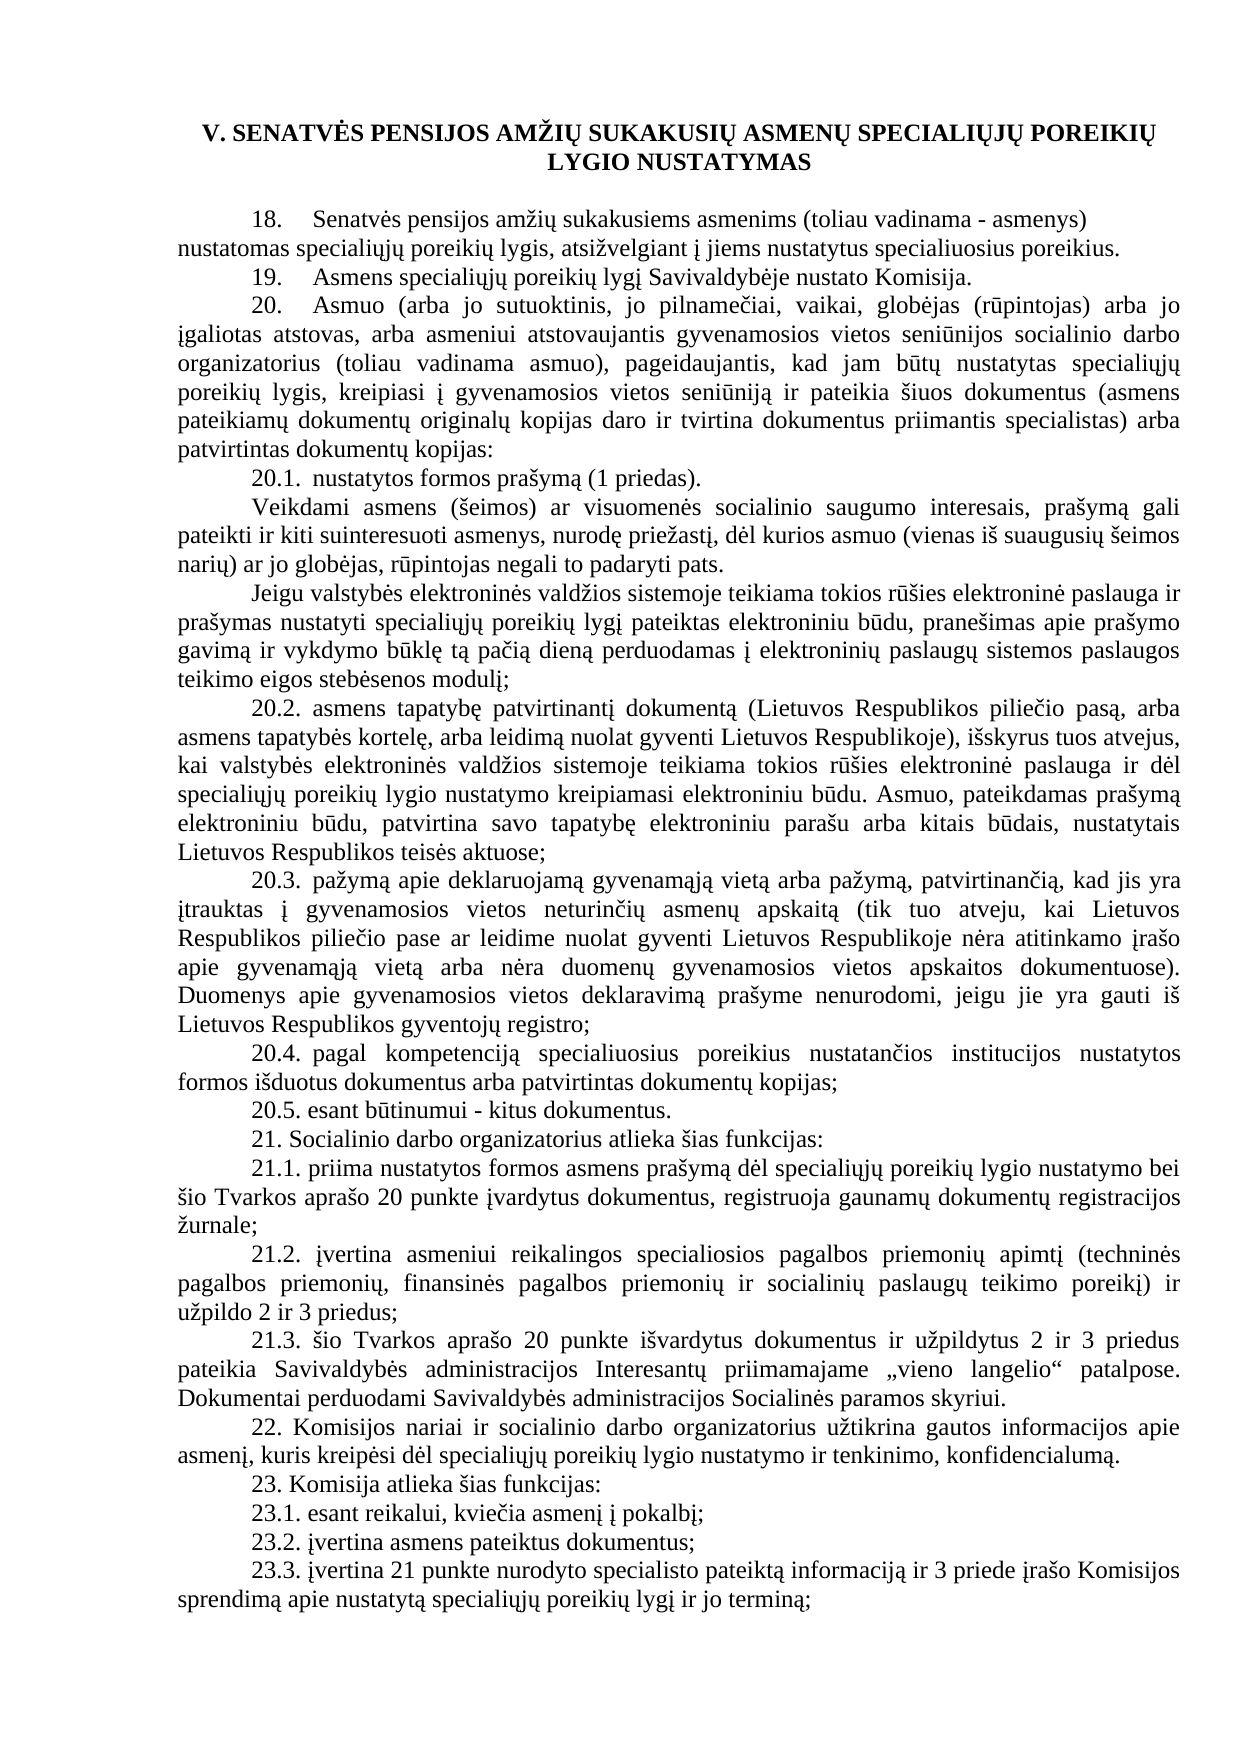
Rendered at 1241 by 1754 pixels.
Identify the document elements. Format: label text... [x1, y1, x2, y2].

text 20.5. esant būtinumui - kitus dokumentus. [177, 1096, 1181, 1124]
text 23. Komisija atlieka šias funkcijas: [177, 1469, 1181, 1498]
text Jeigu valstybės elektroninės valdžios sistemoje teikiama tokios rūšies elektroninė paslauga ir prašymas nustatyti specialiųjų poreikių lygį pateiktas elektroniniu būdu, pranešimas apie prašymo gavimą ir vykdymo būklę tą pačią dieną perduodamas į elektroninių paslaugų sistemos paslaugos teikimo eigos stebėsenos modulį; [177, 578, 1181, 693]
text 22. Komisijos nariai ir socialinio darbo organizatorius užtikrina gautos informacijos apie asmenį, kuris kreipėsi dėl specialiųjų poreikių lygio nustatymo ir tenkinimo, konfidencialumą. [177, 1412, 1181, 1469]
text 21.1. priima nustatytos formos asmens prašymą dėl specialiųjų poreikių lygio nustatymo bei šio Tvarkos aprašo 20 punkte įvardytus dokumentus, registruoja gaunamų dokumentų registracijos žurnale; [177, 1153, 1181, 1239]
text 20.2. asmens tapatybę patvirtinantį dokumentą (Lietuvos Respublikos piliečio pasą, arba asmens tapatybės kortelę, arba leidimą nuolat gyventi Lietuvos Respublikoje), išskyrus tuos atvejus, kai valstybės elektroninės valdžios sistemoje teikiama tokios rūšies elektroninė paslauga ir dėl specialiųjų poreikių lygio nustatymo kreipiamasi elektroniniu būdu. Asmuo, pateikdamas prašymą elektroniniu būdu, patvirtina savo tapatybę elektroniniu parašu arba kitais būdais, nustatytais Lietuvos Respublikos teisės aktuose; [177, 693, 1181, 866]
text V. SENATVĖS PENSIJOS AMŽIŲ SUKAKUSIŲ ASMENŲ SPECIALIŲJŲ POREIKIŲ LYGIO NUSTATYMAS [177, 118, 1181, 176]
text 21.2. įvertina asmeniui reikalingos specialiosios pagalbos priemonių apimtį (techninės pagalbos priemonių, finansinės pagalbos priemonių ir socialinių paslaugų teikimo poreikį) ir užpildo 2 ir 3 priedus; [177, 1239, 1181, 1326]
text 20.3. pažymą apie deklaruojamą gyvenamąją vietą arba pažymą, patvirtinančią, kad jis yra įtrauktas į gyvenamosios vietos neturinčių asmenų apskaitą (tik tuo atveju, kai Lietuvos Respublikos piliečio pase ar leidime nuolat gyventi Lietuvos Respublikoje nėra atitinkamo įrašo apie gyvenamąją vietą arba nėra duomenų gyvenamosios vietos apskaitos dokumentuose). Duomenys apie gyvenamosios vietos deklaravimą prašyme nenurodomi, jeigu jie yra gauti iš Lietuvos Respublikos gyventojų registro; [177, 866, 1181, 1038]
text 23.1. esant reikalui, kviečia asmenį į pokalbį; [177, 1498, 1181, 1527]
text 20.1. nustatytos formos prašymą (1 priedas). [177, 463, 1181, 492]
text 19. Asmens specialiųjų poreikių lygį Savivaldybėje nustato Komisija. [177, 262, 1181, 291]
text 21.3. šio Tvarkos aprašo 20 punkte išvardytus dokumentus ir užpildytus 2 ir 3 priedus pateikia Savivaldybės administracijos Interesantų priimamajame „vieno langelio“ patalpose. Dokumentai perduodami Savivaldybės administracijos Socialinės paramos skyriui. [177, 1326, 1181, 1412]
text 21. Socialinio darbo organizatorius atlieka šias funkcijas: [177, 1124, 1181, 1153]
text 20.4. pagal kompetenciją specialiuosius poreikius nustatančios institucijos nustatytos formos išduotus dokumentus arba patvirtintas dokumentų kopijas; [177, 1038, 1181, 1096]
text 23.2. įvertina asmens pateiktus dokumentus; [177, 1527, 1181, 1556]
text 20. Asmuo (arba jo sutuoktinis, jo pilnamečiai, vaikai, globėjas (rūpintojas) arba jo įgaliotas atstovas, arba asmeniui atstovaujantis gyvenamosios vietos seniūnijos socialinio darbo organizatorius (toliau vadinama asmuo), pageidaujantis, kad jam būtų nustatytas specialiųjų poreikių lygis, kreipiasi į gyvenamosios vietos seniūniją ir pateikia šiuos dokumentus (asmens pateikiamų dokumentų originalų kopijas daro ir tvirtina dokumentus priimantis specialistas) arba patvirtintas dokumentų kopijas: [177, 291, 1181, 463]
text Veikdami asmens (šeimos) ar visuomenės socialinio saugumo interesais, prašymą gali pateikti ir kiti suinteresuoti asmenys, nurodę priežastį, dėl kurios asmuo (vienas iš suaugusių šeimos narių) ar jo globėjas, rūpintojas negali to padaryti pats. [177, 492, 1181, 578]
text 18. Senatvės pensijos amžių sukakusiems asmenims (toliau vadinama - asmenys) nustatomas specialiųjų poreikių lygis, atsižvelgiant į jiems nustatytus specialiuosius poreikius. [177, 204, 1181, 262]
text 23.3. įvertina 21 punkte nurodyto specialisto pateiktą informaciją ir 3 priede įrašo Komisijos sprendimą apie nustatytą specialiųjų poreikių lygį ir jo terminą; [177, 1556, 1181, 1613]
